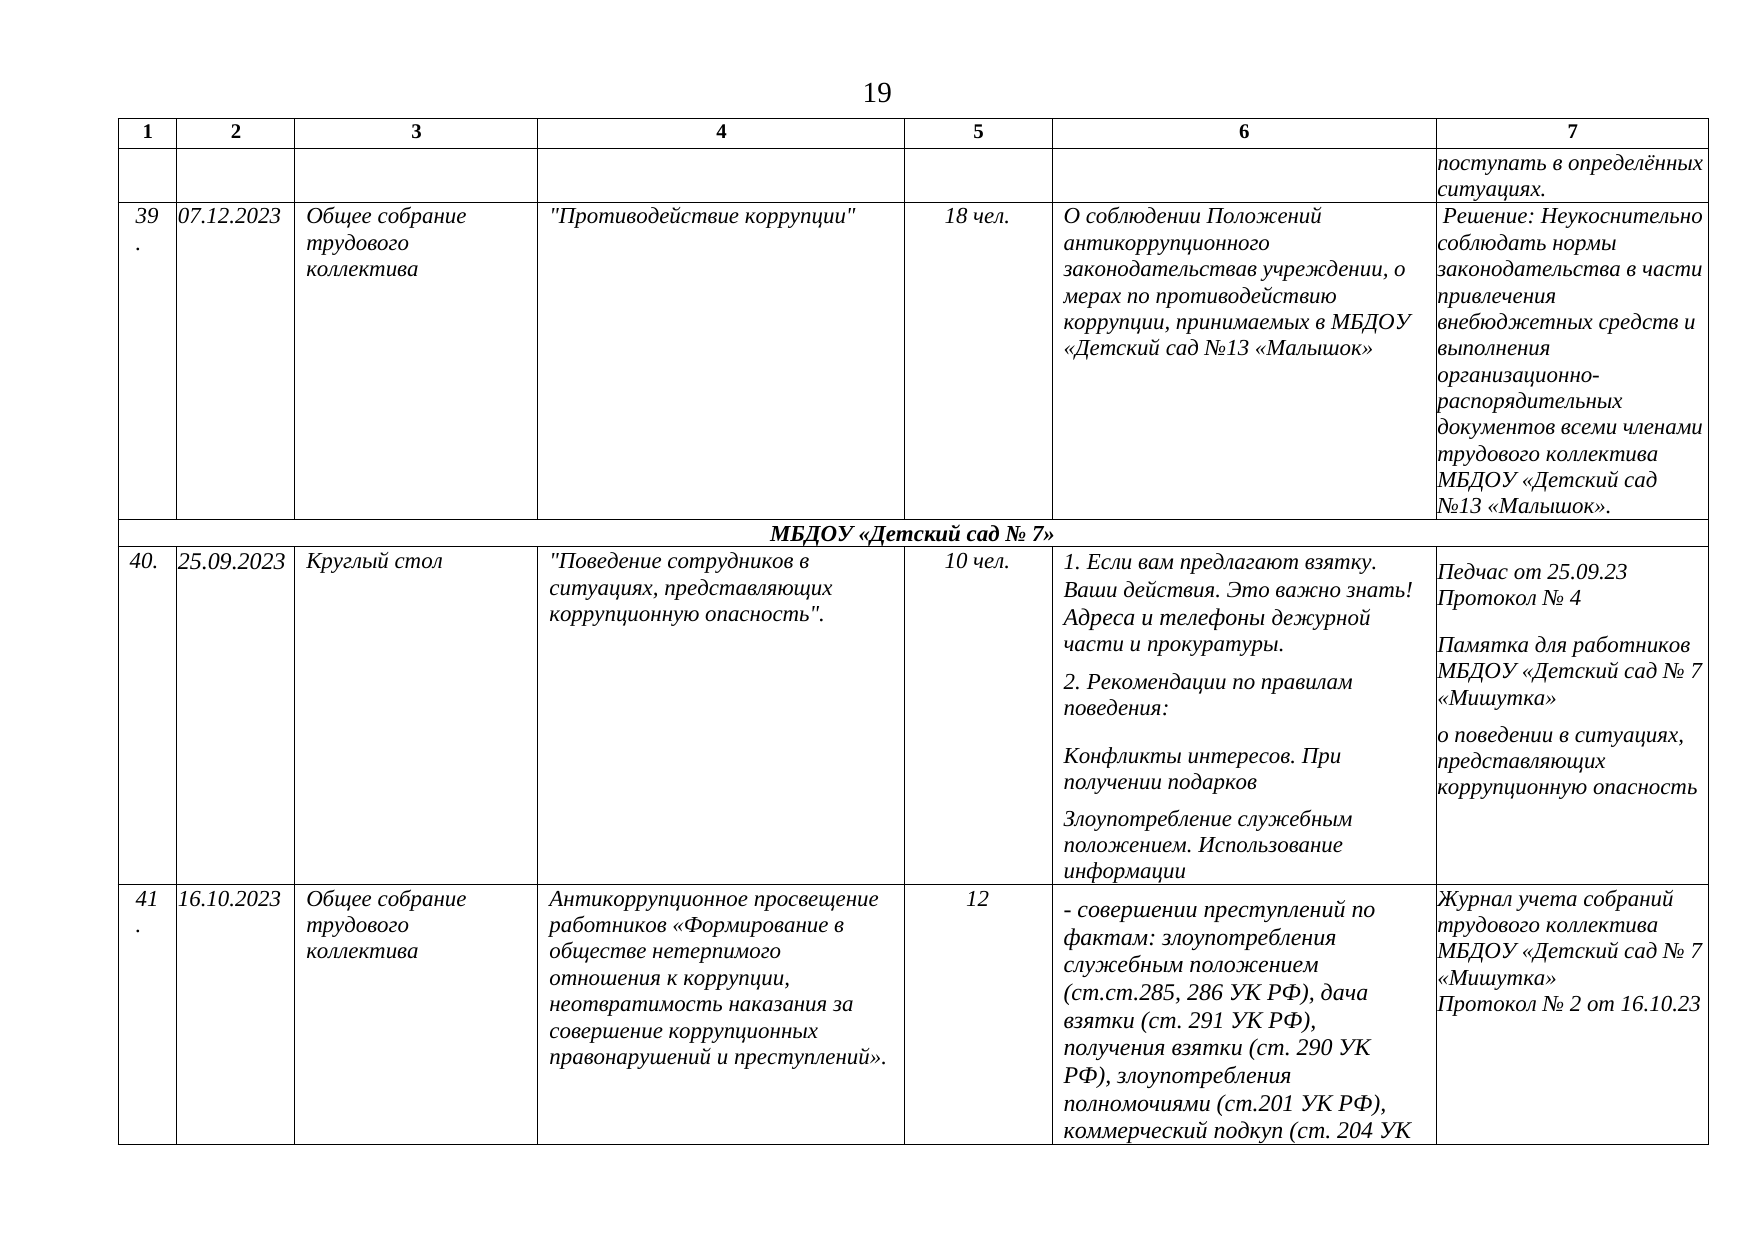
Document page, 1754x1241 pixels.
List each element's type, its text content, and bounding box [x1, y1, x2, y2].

table_header 1 [119, 119, 176, 148]
table_cell 25.09.2023 [177, 547, 294, 884]
table_cell Решение: Неукоснительно соблюдать нормы законодательства в части привлечения внебюджетных средств и выполнения организационно-распорядительных документов всеми членами трудового коллектива МБДОУ «Детский сад №13 «Малышок». [1437, 203, 1708, 519]
table_cell 10 чел. [905, 547, 1052, 884]
table_cell Общее собрание трудового коллектива [295, 885, 537, 1144]
table_cell [177, 149, 294, 202]
table_cell Общее собрание трудового коллектива [295, 203, 537, 519]
table_cell [1717, 148, 1721, 202]
table_cell Педчас от 25.09.23 Протокол № 4 Памятка для работников МБДОУ «Детский сад № 7 «Мишутка» о поведении в ситуациях, представляющих коррупционную опасность [1437, 547, 1708, 884]
table_cell [1709, 519, 1713, 546]
table_cell - совершении преступлений по фактам: злоупотребления служебным положением (ст.ст.285, 286 УК РФ), дача взятки (ст. 291 УК РФ), получения взятки (ст. 290 УК РФ), злоупотребления полномочиями (ст.201 УК РФ), коммерческий подкуп (ст. 204 УК [1053, 885, 1436, 1144]
table_cell [1709, 148, 1713, 202]
table_cell 39. [119, 203, 176, 519]
table_cell [1713, 546, 1717, 884]
table_cell 12 [905, 885, 1052, 1144]
table_cell [538, 149, 904, 202]
table_header [1709, 118, 1713, 148]
table_cell [1717, 884, 1721, 1144]
table_header 5 [905, 119, 1052, 148]
table_header 7 [1437, 119, 1708, 148]
table_cell 1. Если вам предлагают взятку. Ваши действия. Это важно знать! Адреса и телефоны дежурной части и прокуратуры. 2. Рекомендации по правилам поведения: Конфликты интересов. При получении подарков Злоупотребление служебным положением. Использование информации [1053, 547, 1436, 884]
table_cell О соблюдении Положений антикоррупционного законодательствав учреждении, о мерах по противодействию коррупции, принимаемых в МБДОУ «Детский сад №13 «Малышок» [1053, 203, 1436, 519]
table_header 6 [1053, 119, 1436, 148]
table_cell "Поведение сотрудников в ситуациях, представляющих коррупционную опасность". [538, 547, 904, 884]
table_header [1713, 118, 1717, 148]
table_cell "Противодействие коррупции" [538, 203, 904, 519]
table_cell Круглый стол [295, 547, 537, 884]
table_cell Антикоррупционное просвещение работников «Формирование в обществе нетерпимого отношения к коррупции, неотвратимость наказания за совершение коррупционных правонарушений и преступлений». [538, 885, 904, 1144]
table_cell [1709, 202, 1713, 519]
table_cell [1713, 519, 1717, 546]
table_cell [1709, 884, 1713, 1144]
table_cell Журнал учета собраний трудового коллектива МБДОУ «Детский сад № 7 «Мишутка» Протокол № 2 от 16.10.23 [1437, 885, 1708, 1144]
table_header [1717, 118, 1721, 148]
table_cell [1717, 519, 1721, 546]
table_cell [1713, 884, 1717, 1144]
table_cell [1717, 202, 1721, 519]
table_cell 40. [119, 547, 176, 884]
table_cell 41. [119, 885, 176, 1144]
table_cell 07.12.2023 [177, 203, 294, 519]
table_cell поступать в определённых ситуациях. [1437, 149, 1708, 202]
table_cell [905, 149, 1052, 202]
table_cell [1709, 546, 1713, 884]
table_cell [1717, 546, 1721, 884]
table_header 2 [177, 119, 294, 148]
table_cell [1713, 202, 1717, 519]
table_cell 16.10.2023 [177, 885, 294, 1144]
table_header 4 [538, 119, 904, 148]
table_cell [295, 149, 537, 202]
table_cell [1053, 149, 1436, 202]
table_cell [119, 149, 176, 202]
table_cell [1713, 148, 1717, 202]
table_cell 18 чел. [905, 203, 1052, 519]
table_header 3 [295, 119, 537, 148]
table_cell МБДОУ «Детский сад № 7» [119, 520, 1708, 546]
